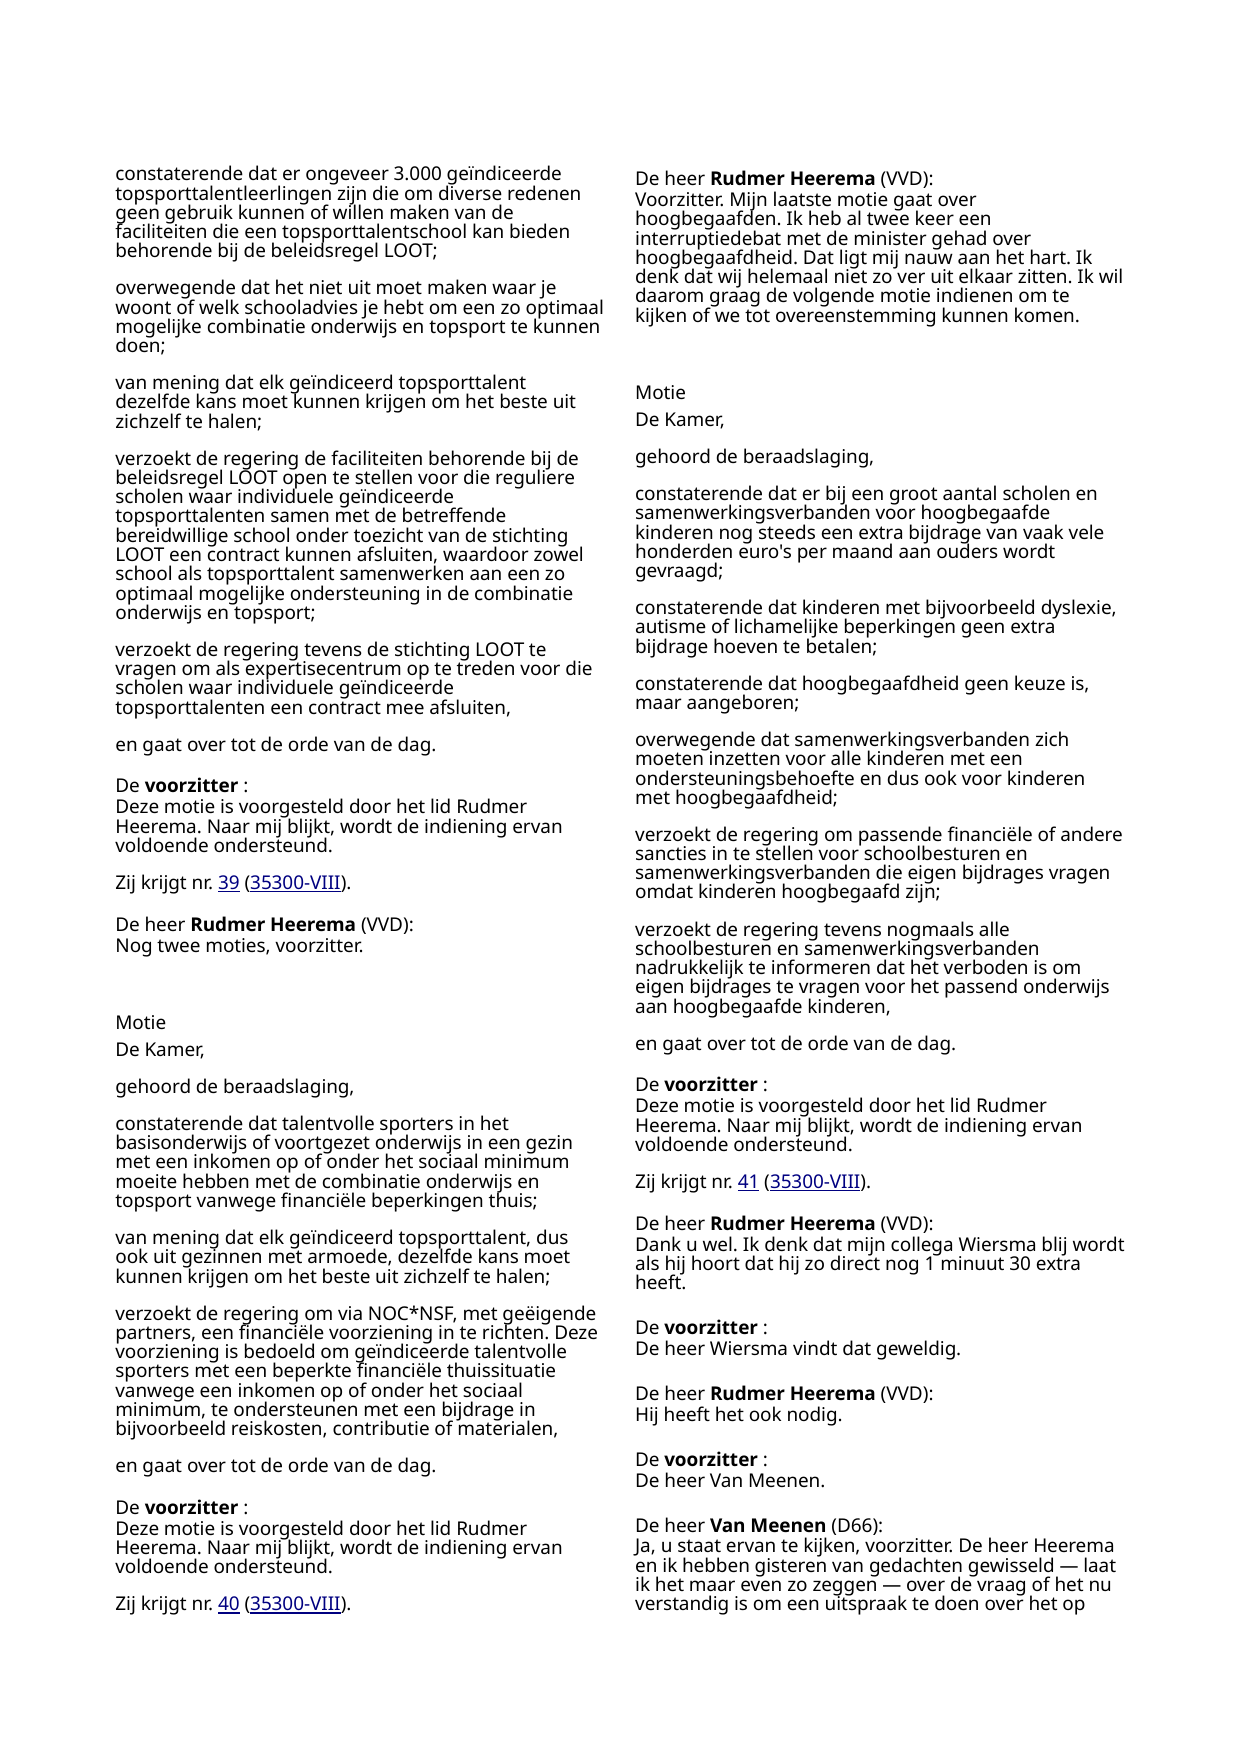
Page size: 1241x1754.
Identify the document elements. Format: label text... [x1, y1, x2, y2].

text verzoekt de regering om passende financiële of andere sancties in te stellen voor schoolbesturen en samenwerkingsverbanden die eigen bijdrages vragen omdat kinderen hoogbegaafd zijn; [635, 826, 1125, 903]
text constaterende dat er ongeveer 3.000 geïndiceerde topsporttalentleerlingen zijn die om diverse redenen geen gebruik kunnen of willen maken van de faciliteiten die een topsporttalentschool kan bieden behorende bij de beleidsregel LOOT; [115, 165, 605, 262]
text Ja, u staat ervan te kijken, voorzitter. De heer Heerema en ik hebben gisteren van gedachten gewisseld — laat ik het maar even zo zeggen — over de vraag of het nu verstandig is om een uitspraak te doen over het op [635, 1537, 1125, 1614]
text van mening dat elk geïndiceerd topsporttalent, dus ook uit gezinnen met armoede, dezelfde kans moet kunnen krijgen om het beste uit zichzelf te halen; [115, 1229, 605, 1287]
text Deze motie is voorgesteld door het lid Rudmer Heerema. Naar mij blijkt, wordt de indiening ervan voldoende ondersteund. [115, 798, 605, 856]
text De voorzitter : [635, 1072, 1125, 1097]
text constaterende dat er bij een groot aantal scholen en samenwerkingsverbanden voor hoogbegaafde kinderen nog steeds een extra bijdrage van vaak vele honderden euro's per maand aan ouders wordt gevraagd; [635, 485, 1125, 581]
text overwegende dat samenwerkingsverbanden zich moeten inzetten voor alle kinderen met een ondersteuningsbehoefte en dus ook voor kinderen met hoogbegaafdheid; [635, 731, 1125, 808]
text van mening dat elk geïndiceerd topsporttalent dezelfde kans moet kunnen krijgen om het beste uit zichzelf te halen; [115, 374, 605, 432]
text Zij krijgt nr. 40 (35300-VIII). [115, 1595, 605, 1615]
text De heer Rudmer Heerema (VVD): [635, 1210, 1125, 1236]
text gehoord de beraadslaging, [115, 1078, 605, 1097]
text constaterende dat talentvolle sporters in het basisonderwijs of voortgezet onderwijs in een gezin met een inkomen op of onder het sociaal minimum moeite hebben met de combinatie onderwijs en topsport vanwege financiële beperkingen thuis; [115, 1115, 605, 1211]
text overwegende dat het niet uit moet maken waar je woont of welk schooladvies je hebt om een zo optimaal mogelijke combinatie onderwijs en topsport te kunnen doen; [115, 279, 605, 356]
text De heer Rudmer Heerema (VVD): [635, 1380, 1125, 1406]
text De heer Rudmer Heerema (VVD): [115, 911, 605, 937]
text De heer Van Meenen (D66): [635, 1512, 1125, 1537]
text en gaat over tot de orde van de dag. [115, 736, 605, 755]
text De voorzitter : [115, 1494, 605, 1520]
text Voorzitter. Mijn laatste motie gaat over hoogbegaafden. Ik heb al twee keer een interruptiedebat met de minister gehad over hoogbegaafdheid. Dat ligt mij nauw aan het hart. Ik denk dat wij helemaal niet zo ver uit elkaar zitten. Ik wil daarom graag de volgende motie indienen om te kijken of we tot overeenstemming kunnen komen. [635, 191, 1125, 326]
text verzoekt de regering tevens de stichting LOOT te vragen om als expertisecentrum op te treden voor die scholen waar individuele geïndiceerde topsporttalenten een contract mee afsluiten, [115, 641, 605, 718]
text Zij krijgt nr. 39 (35300-VIII). [115, 874, 605, 893]
text Deze motie is voorgesteld door het lid Rudmer Heerema. Naar mij blijkt, wordt de indiening ervan voldoende ondersteund. [635, 1097, 1125, 1155]
text De Kamer, [635, 411, 1125, 430]
text en gaat over tot de orde van de dag. [635, 1034, 1125, 1054]
text verzoekt de regering de faciliteiten behorende bij de beleidsregel LOOT open te stellen voor die reguliere scholen waar individuele geïndiceerde topsporttalenten samen met de betreffende bereidwillige school onder toezicht van de stichting LOOT een contract kunnen afsluiten, waardoor zowel school als topsporttalent samenwerken aan een zo optimaal mogelijke ondersteuning in de combinatie onderwijs en topsport; [115, 450, 605, 623]
text De voorzitter : [635, 1314, 1125, 1340]
text constaterende dat kinderen met bijvoorbeeld dyslexie, autisme of lichamelijke beperkingen geen extra bijdrage hoeven te betalen; [635, 599, 1125, 657]
text De heer Wiersma vindt dat geweldig. [635, 1340, 1125, 1359]
text constaterende dat hoogbegaafdheid geen keuze is, maar aangeboren; [635, 675, 1125, 713]
text Motie [635, 379, 1125, 405]
text De voorzitter : [635, 1446, 1125, 1472]
text De heer Van Meenen. [635, 1472, 1125, 1491]
text Dank u wel. Ik denk dat mijn collega Wiersma blij wordt als hij hoort dat hij zo direct nog 1 minuut 30 extra heeft. [635, 1236, 1125, 1293]
text Nog twee moties, voorzitter. [115, 937, 605, 956]
text Motie [115, 1009, 605, 1035]
text Zij krijgt nr. 41 (35300-VIII). [635, 1173, 1125, 1192]
text De heer Rudmer Heerema (VVD): [635, 165, 1125, 191]
text verzoekt de regering om via NOC*NSF, met geëigende partners, een financiële voorziening in te richten. Deze voorziening is bedoeld om geïndiceerde talentvolle sporters met een beperkte financiële thuissituatie vanwege een inkomen op of onder het sociaal minimum, te ondersteunen met een bijdrage in bijvoorbeeld reiskosten, contributie of materialen, [115, 1304, 605, 1439]
text gehoord de beraadslaging, [635, 448, 1125, 467]
text Hij heeft het ook nodig. [635, 1406, 1125, 1425]
text verzoekt de regering tevens nogmaals alle schoolbesturen en samenwerkingsverbanden nadrukkelijk te informeren dat het verboden is om eigen bijdrages te vragen voor het passend onderwijs aan hoogbegaafde kinderen, [635, 921, 1125, 1017]
text De voorzitter : [115, 773, 605, 798]
text De Kamer, [115, 1041, 605, 1060]
text en gaat over tot de orde van de dag. [115, 1457, 605, 1476]
text Deze motie is voorgesteld door het lid Rudmer Heerema. Naar mij blijkt, wordt de indiening ervan voldoende ondersteund. [115, 1520, 605, 1578]
